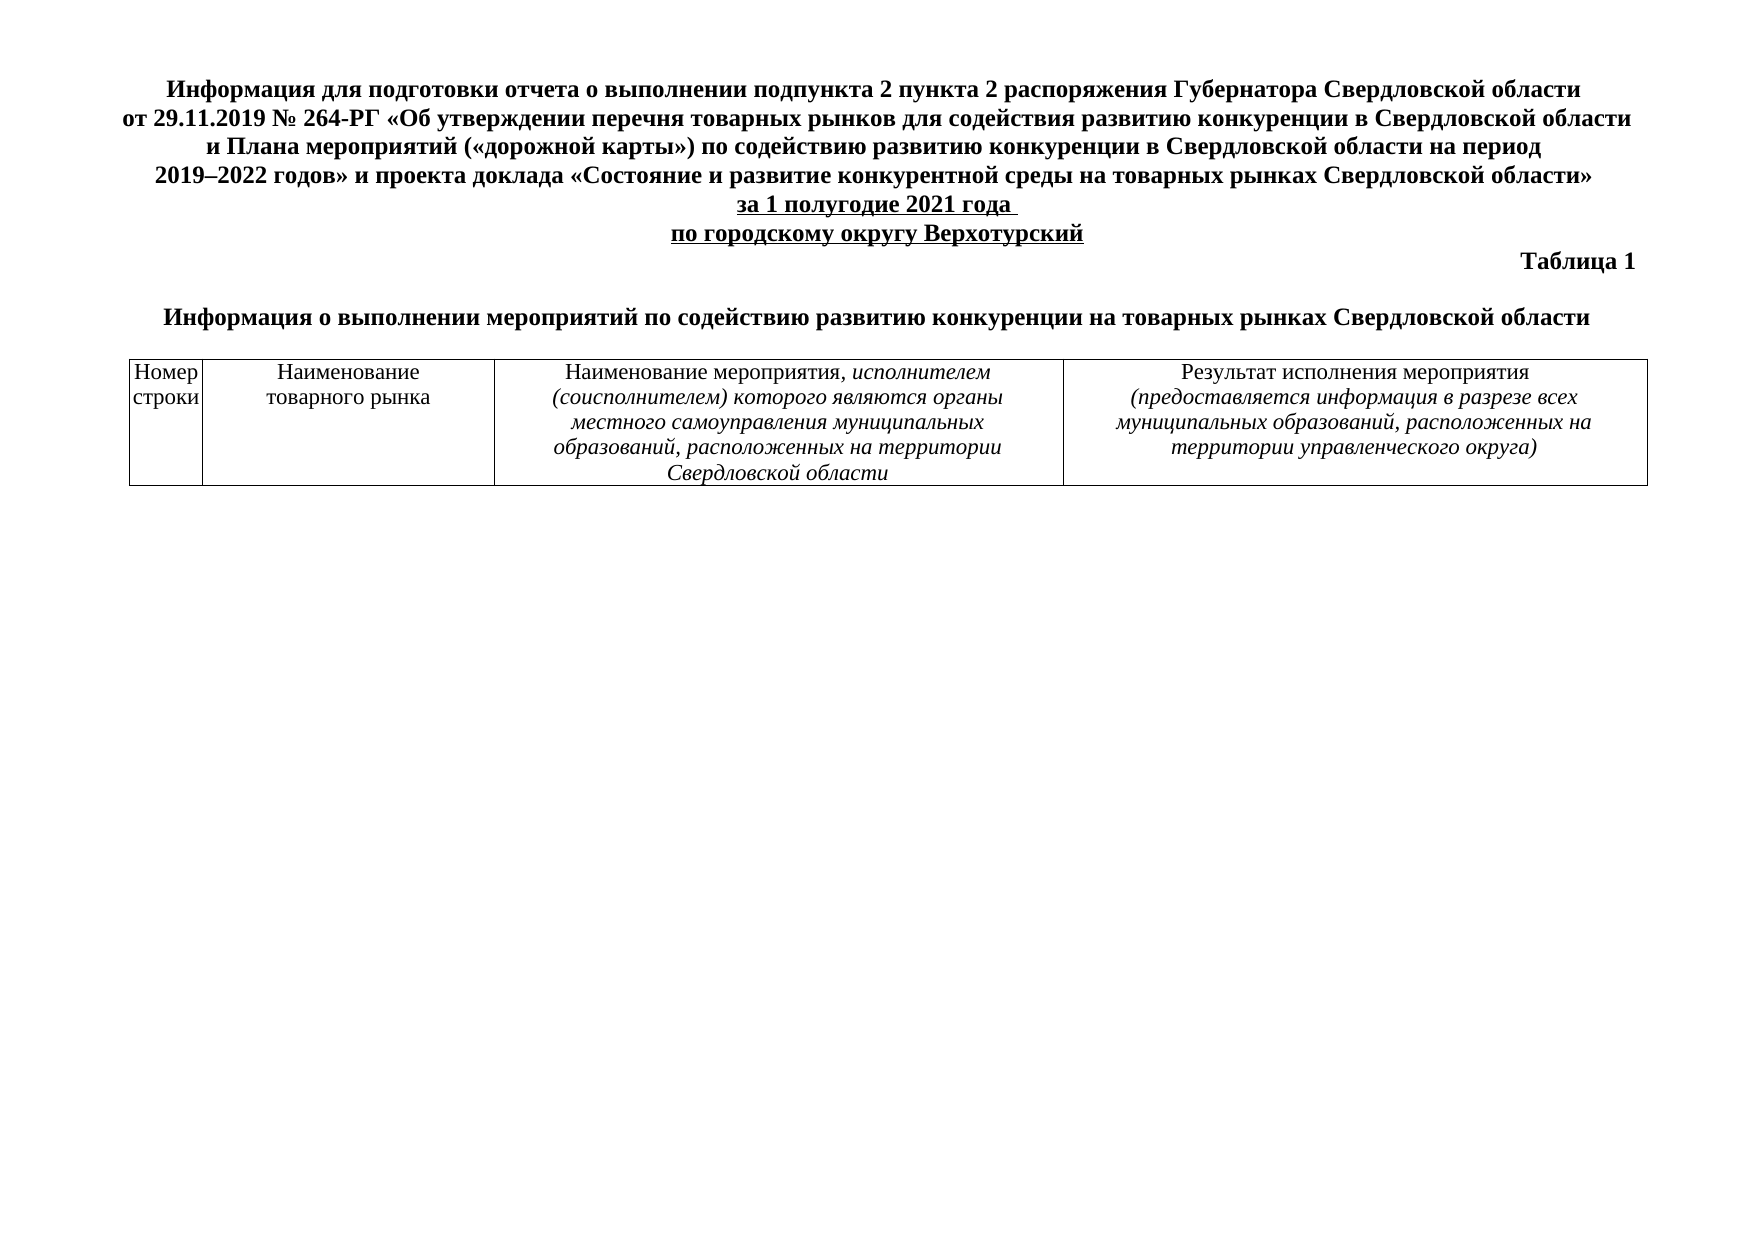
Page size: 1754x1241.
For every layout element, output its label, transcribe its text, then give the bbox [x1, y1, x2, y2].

table_header Номер строки [130, 360, 202, 485]
text Таблица 1 [118, 246, 1636, 275]
table_header Наименование товарного рынка [203, 360, 494, 485]
table_header Результат исполнения мероприятия (предоставляется информация в разрезе всех муниципальных образований, расположенных на территории управленческого округа) [1064, 360, 1647, 485]
text Информация о выполнении мероприятий по содействию развитию конкуренции на товарных рынках Свердловской области [118, 304, 1636, 331]
text по городскому округу Верхотурский [118, 218, 1636, 246]
text Информация для подготовки отчета о выполнении подпункта 2 пункта 2 распоряжения Губернатора Свердловской области от 29.11.2019 № 264-РГ «Об утверждении перечня товарных рынков для содействия развитию конкуренции в Свердловской области и Плана мероприятий («дорожной карты») по содействию развитию конкуренции в Свердловской области на период 2019–2022 годов» и проекта доклада «Состояние и развитие конкурентной среды на товарных рынках Свердловской области» за 1 полугодие 2021 года [118, 74, 1636, 218]
table_header Наименование мероприятия, исполнителем (соисполнителем) которого являются органы местного самоуправления муниципальных образований, расположенных на территории Свердловской области [495, 360, 1063, 485]
